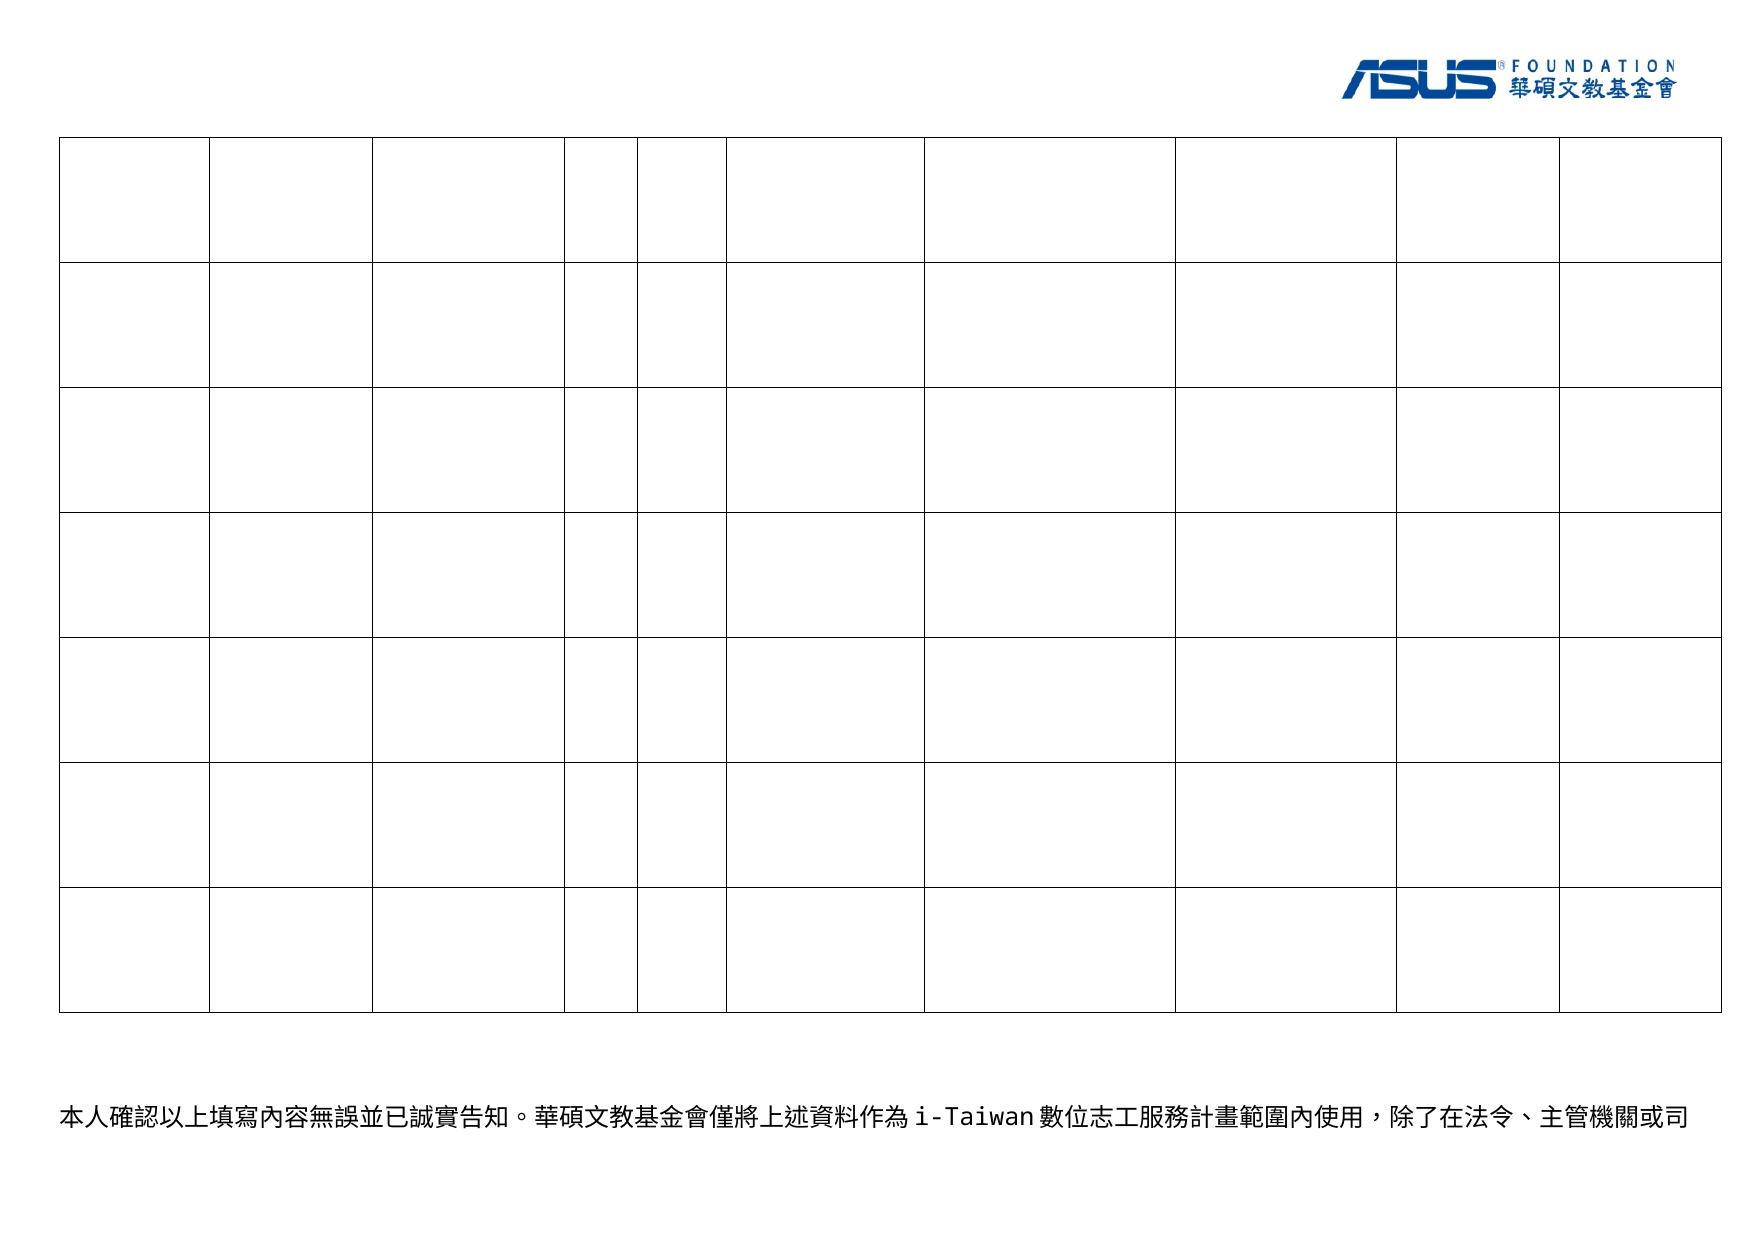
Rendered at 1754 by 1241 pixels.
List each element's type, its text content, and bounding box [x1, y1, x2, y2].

table_cell [1176, 513, 1396, 637]
table_cell [925, 263, 1175, 387]
table_cell [1560, 888, 1721, 1012]
table_cell [638, 388, 726, 512]
table_cell [210, 638, 372, 762]
table_cell [1397, 638, 1559, 762]
table_cell [727, 638, 924, 762]
table_cell [1560, 513, 1721, 637]
table_cell [638, 138, 726, 262]
table_cell [565, 638, 637, 762]
table_cell [210, 388, 372, 512]
table_cell [373, 513, 564, 637]
table_cell [565, 138, 637, 262]
table_cell [638, 888, 726, 1012]
table_cell [60, 138, 209, 262]
table_cell [1560, 638, 1721, 762]
table_cell [638, 513, 726, 637]
table_cell [1176, 763, 1396, 887]
table_cell [1176, 638, 1396, 762]
text 本人確認以上填寫內容無誤並已誠實告知。華碩文教基金會僅將上述資料作為i-Taiwan數位志工服務計畫範圍內使用，除了在法令、主管機關或司 [59, 1074, 1695, 1137]
table_cell [727, 513, 924, 637]
table_cell [1176, 388, 1396, 512]
table_cell [60, 638, 209, 762]
table_cell [925, 513, 1175, 637]
table_cell [565, 388, 637, 512]
table_cell [638, 638, 726, 762]
table_cell [373, 138, 564, 262]
table_cell [1176, 888, 1396, 1012]
table_cell [1560, 263, 1721, 387]
table_cell [60, 763, 209, 887]
table_cell [60, 388, 209, 512]
table_cell [373, 638, 564, 762]
table_cell [1397, 513, 1559, 637]
table_cell [565, 263, 637, 387]
table_cell [1397, 888, 1559, 1012]
table_cell [373, 763, 564, 887]
table_cell [60, 888, 209, 1012]
table_cell [727, 763, 924, 887]
table_cell [565, 888, 637, 1012]
table_cell [1560, 763, 1721, 887]
table_cell [925, 138, 1175, 262]
table_cell [565, 513, 637, 637]
table_cell [210, 513, 372, 637]
table_cell [210, 888, 372, 1012]
table_cell [1560, 388, 1721, 512]
table_cell [727, 138, 924, 262]
table_cell [1176, 263, 1396, 387]
table_cell [1176, 138, 1396, 262]
table_cell [727, 388, 924, 512]
table_cell [1397, 263, 1559, 387]
table_cell [1397, 763, 1559, 887]
table_cell [373, 263, 564, 387]
table_cell [1397, 138, 1559, 262]
table_cell [565, 763, 637, 887]
table_cell [210, 263, 372, 387]
table_cell [925, 638, 1175, 762]
table_cell [925, 888, 1175, 1012]
table_cell [925, 763, 1175, 887]
table_cell [373, 388, 564, 512]
table_cell [60, 513, 209, 637]
table_cell [638, 763, 726, 887]
table_cell [210, 138, 372, 262]
table_cell [1560, 138, 1721, 262]
table_cell [373, 888, 564, 1012]
table_cell [1397, 388, 1559, 512]
table_cell [210, 763, 372, 887]
table_cell [638, 263, 726, 387]
table_cell [925, 388, 1175, 512]
table_cell [727, 888, 924, 1012]
table_cell [727, 263, 924, 387]
table_cell [60, 263, 209, 387]
